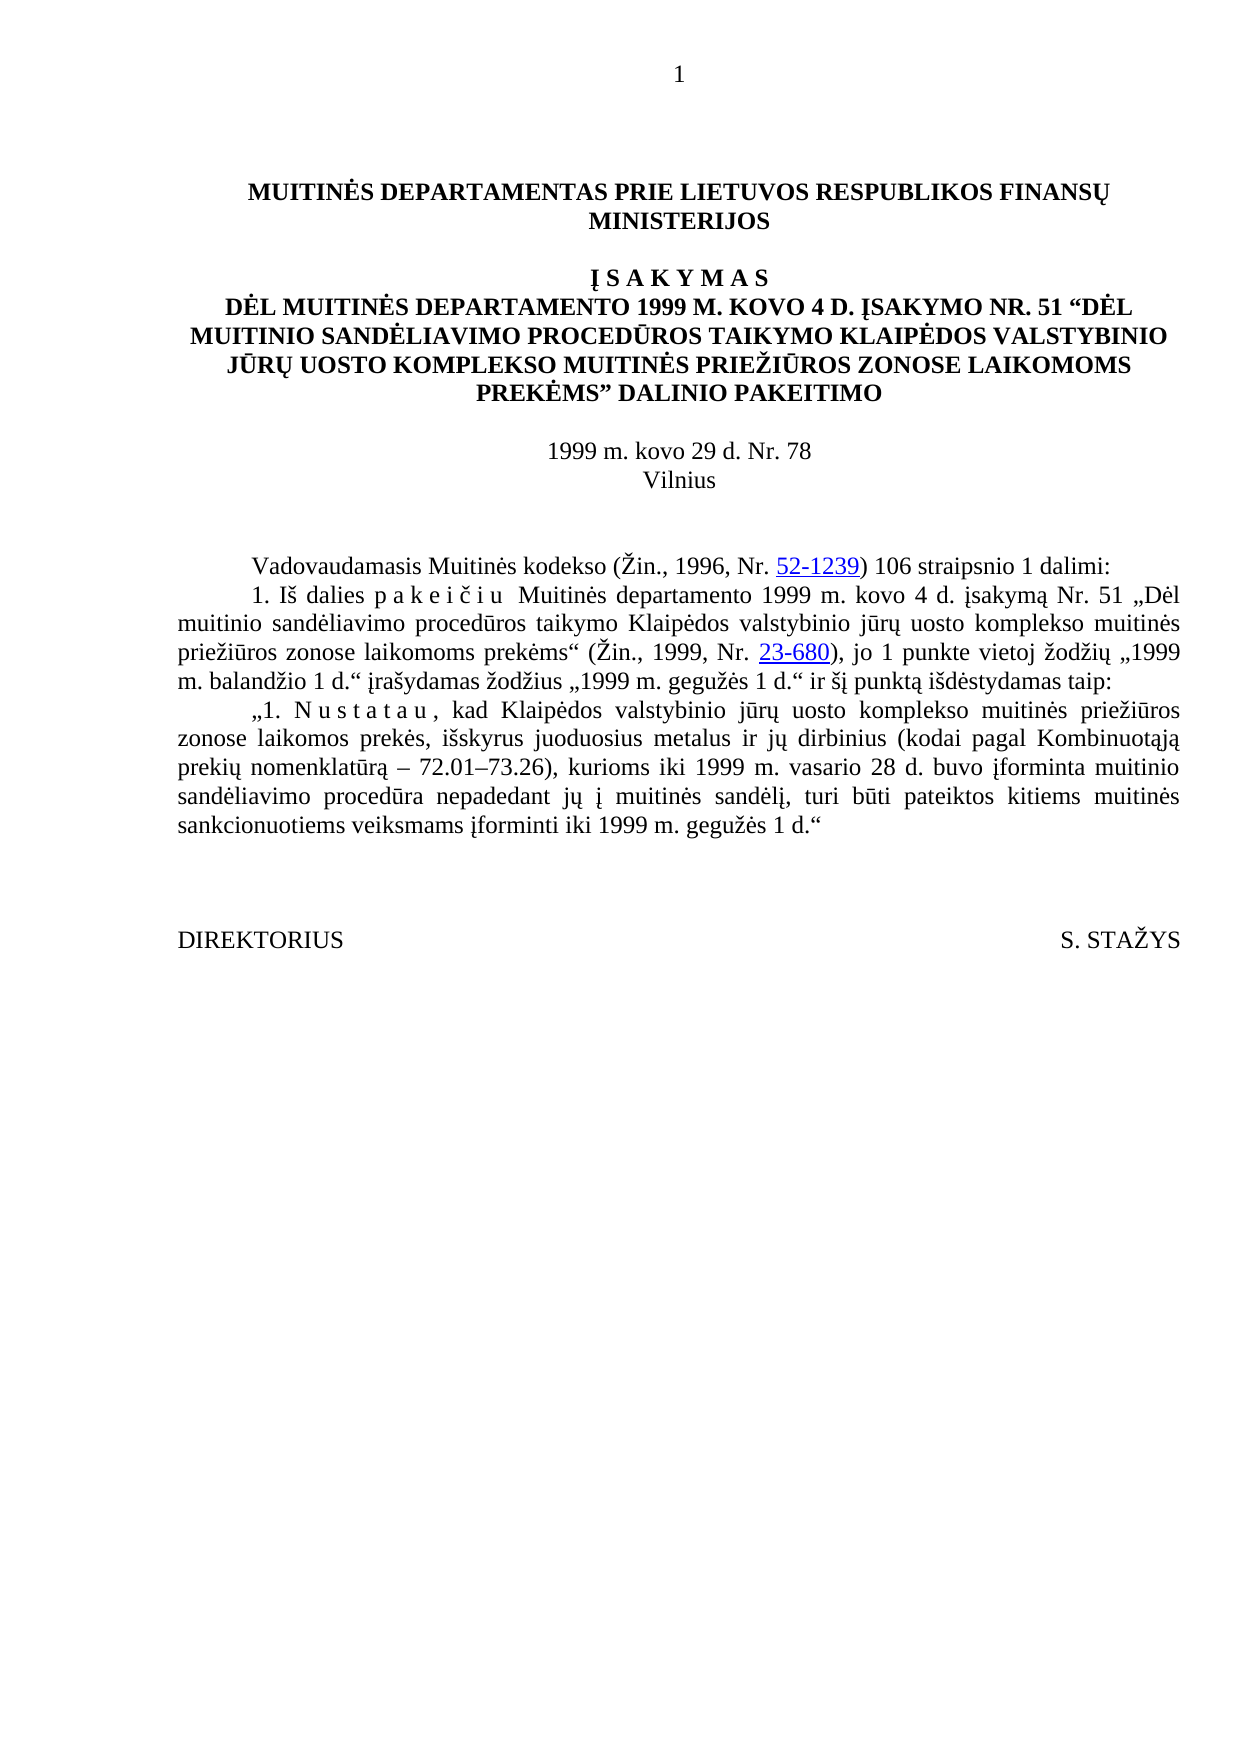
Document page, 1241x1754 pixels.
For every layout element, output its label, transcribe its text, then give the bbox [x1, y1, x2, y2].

text 1999 m. kovo 29 d. Nr. 78 [177, 436, 1181, 465]
text DIREKTORIUS S. STAŽYS [177, 925, 1181, 953]
text MUITINĖS DEPARTAMENTAS PRIE LIETUVOS RESPUBLIKOS FINANSŲ MINISTERIJOS [177, 177, 1181, 235]
text DĖL MUITINĖS DEPARTAMENTO 1999 M. KOVO 4 D. ĮSAKYMO NR. 51 “DĖL MUITINIO SANDĖLIAVIMO PROCEDŪROS TAIKYMO KLAIPĖDOS VALSTYBINIO JŪRŲ UOSTO KOMPLEKSO MUITINĖS PRIEŽIŪROS ZONOSE LAIKOMOMS PREKĖMS” DALINIO PAKEITIMO [177, 292, 1181, 407]
text 1. Iš dalies pakeičiu Muitinės departamento 1999 m. kovo 4 d. įsakymą Nr. 51 „Dėl muitinio sandėliavimo procedūros taikymo Klaipėdos valstybinio jūrų uosto komplekso muitinės priežiūros zonose laikomoms prekėms“ (Žin., 1999, Nr. 23-680), jo 1 punkte vietoj žodžių „1999 m. balandžio 1 d.“ įrašydamas žodžius „1999 m. gegužės 1 d.“ ir šį punktą išdėstydamas taip: [177, 580, 1181, 695]
text Vadovaudamasis Muitinės kodekso (Žin., 1996, Nr. 52-1239) 106 straipsnio 1 dalimi: [177, 551, 1181, 580]
text Vilnius [177, 465, 1181, 493]
text „1. Nustatau, kad Klaipėdos valstybinio jūrų uosto komplekso muitinės priežiūros zonose laikomos prekės, išskyrus juoduosius metalus ir jų dirbinius (kodai pagal Kombinuotąją prekių nomenklatūrą – 72.01–73.26), kurioms iki 1999 m. vasario 28 d. buvo įforminta muitinio sandėliavimo procedūra nepadedant jų į muitinės sandėlį, turi būti pateiktos kitiems muitinės sankcionuotiems veiksmams įforminti iki 1999 m. gegužės 1 d.“ [177, 695, 1181, 838]
text Į S A K Y M A S [177, 263, 1181, 292]
